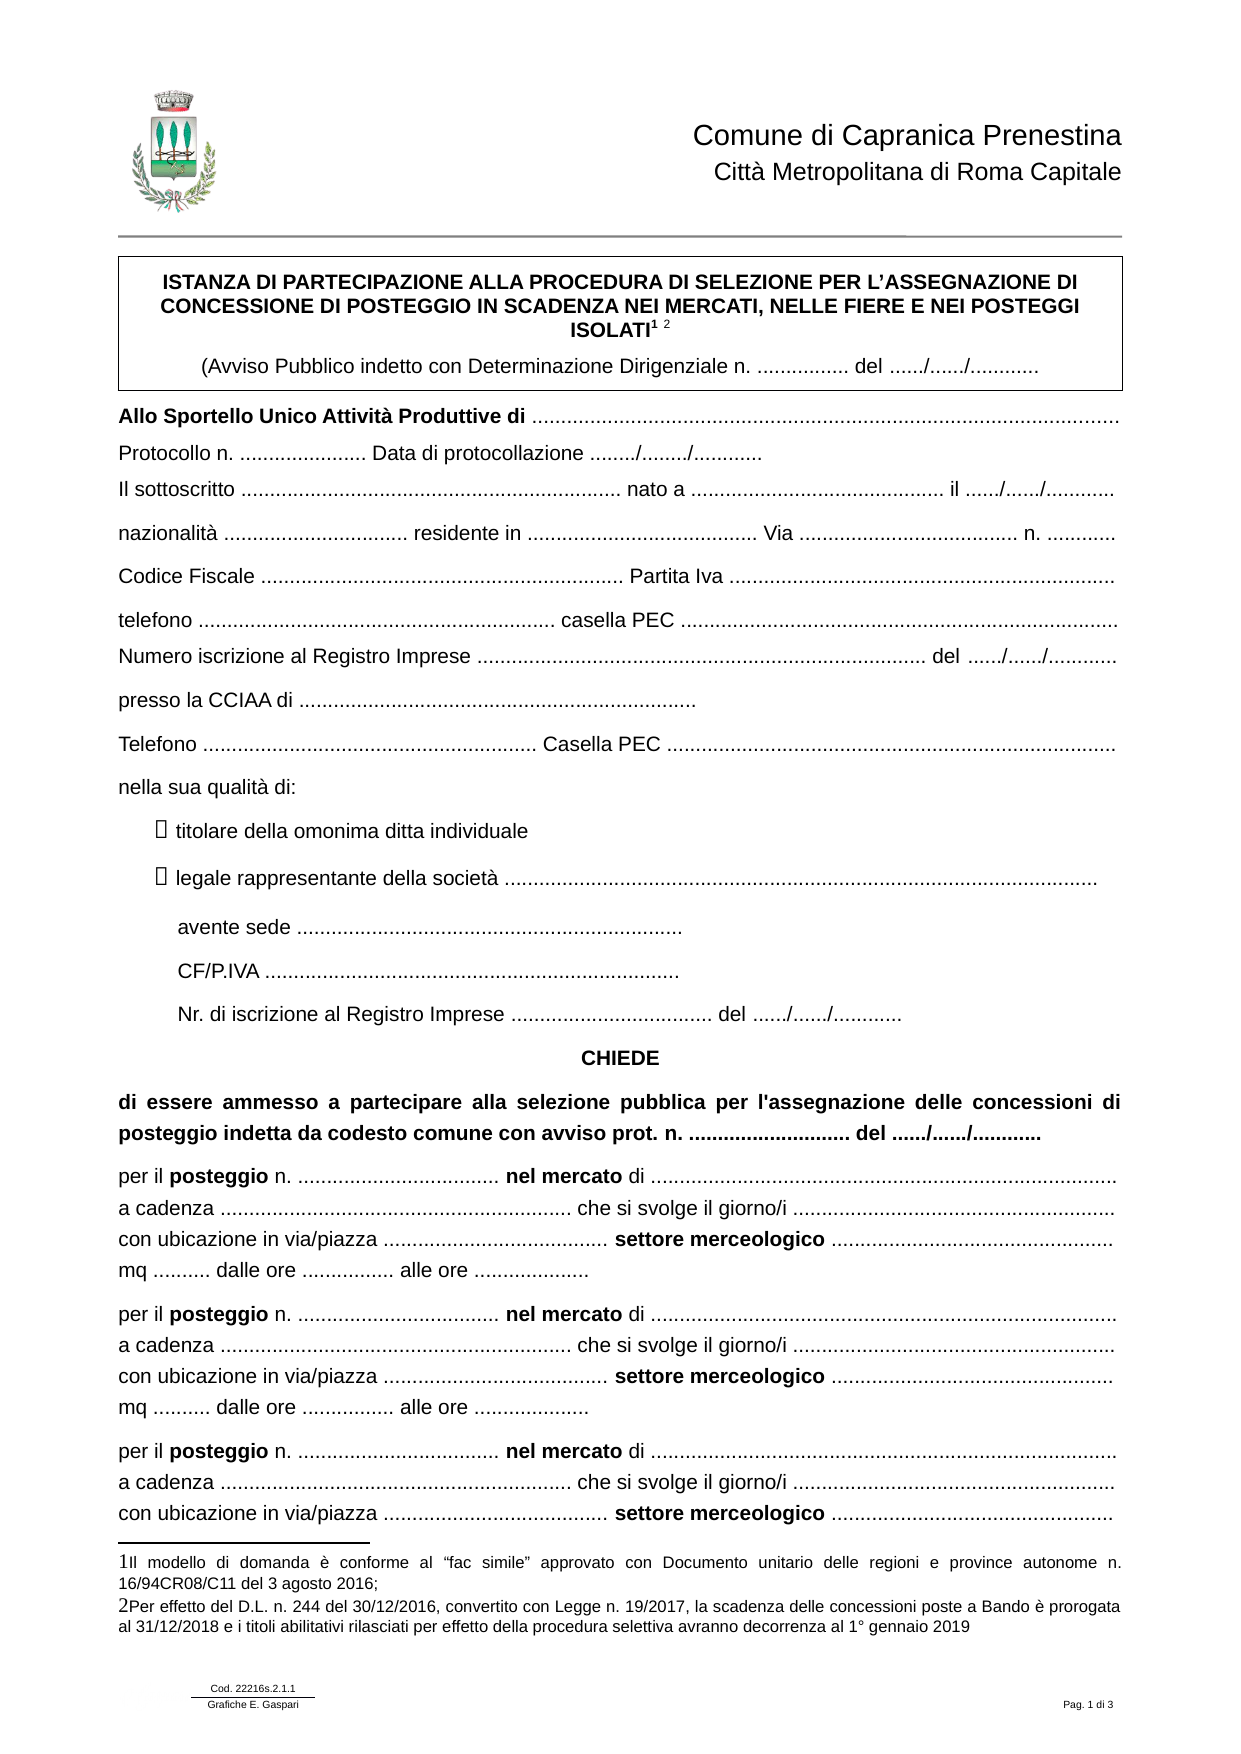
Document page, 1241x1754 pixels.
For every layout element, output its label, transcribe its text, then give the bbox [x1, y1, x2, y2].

text  titolare della omonima ditta individuale [153, 812, 1122, 846]
text di essere ammesso a partecipare alla selezione pubblica per l'assegnazione delle concessioni di posteggio indetta da codesto comune con avviso prot. n. ............................ del ....../....../............ [118, 1089, 1122, 1144]
text nazionalità ................................ residente in ........................................ Via ...................................... n. ............ [118, 520, 1122, 544]
text nella sua qualità di: [118, 775, 1122, 799]
text Città Metropolitana di Roma Capitale [224, 157, 1122, 185]
table_header ISTANZA DI PARTECIPAZIONE ALLA PROCEDURA DI SELEZIONE PER L’ASSEGNAZIONE DI CONCESSIONE DI POSTEGGIO IN SCADENZA NEI MERCATI, NELLE FIERE E NEI POSTEGGI ISOLATI (Avviso Pubblico indetto con Determinazione Dirigenziale n. ................ del ....../....../............ [119, 257, 1122, 390]
text Il sottoscritto .................................................................. nato a ............................................ il ....../....../............ [118, 477, 1122, 501]
text Allo Sportello Unico Attività Produttive di [118, 404, 1122, 428]
text per il posteggio n. ................................... nel mercato di ................................................................................. a cadenza ............................................................. che si svolge il giorno/i ........................................................ con ubicazione in via/piazza ....................................... settore merceologico ................................................. mq .......... dalle ore ................ alle ore .................... [118, 1164, 1122, 1282]
text per il posteggio n. ................................... nel mercato di ................................................................................. a cadenza ............................................................. che si svolge il giorno/i ........................................................ con ubicazione in via/piazza ....................................... settore merceologico ................................................. [118, 1438, 1122, 1525]
text Protocollo n. ...................... Data di protocollazione ......../......../............ [118, 440, 1122, 464]
text  legale rappresentante della società ....................................................................................................... [153, 858, 1122, 892]
text avente sede ................................................................... [177, 915, 1122, 939]
text Comune di Capranica Prenestina [224, 118, 1122, 152]
text Nr. di iscrizione al Registro Imprese ................................... del ....../....../............ [177, 1002, 1122, 1026]
text telefono .............................................................. casella PEC ............................................................................ [118, 608, 1122, 632]
text CHIEDE [118, 1046, 1122, 1070]
picture [122, 87, 224, 219]
text Telefono .......................................................... Casella PEC .............................................................................. [118, 731, 1122, 755]
text CF/P.IVA ........................................................................ [177, 958, 1122, 982]
text per il posteggio n. ................................... nel mercato di ................................................................................. a cadenza ............................................................. che si svolge il giorno/i ........................................................ con ubicazione in via/piazza ....................................... settore merceologico ................................................. mq .......... dalle ore ................ alle ore .................... [118, 1301, 1122, 1419]
text Codice Fiscale ............................................................... Partita Iva ................................................................... [118, 564, 1122, 588]
text presso la CCIAA di ..................................................................... [118, 688, 1122, 712]
text Numero iscrizione al Registro Imprese .............................................................................. del ....../....../............ [118, 644, 1122, 668]
